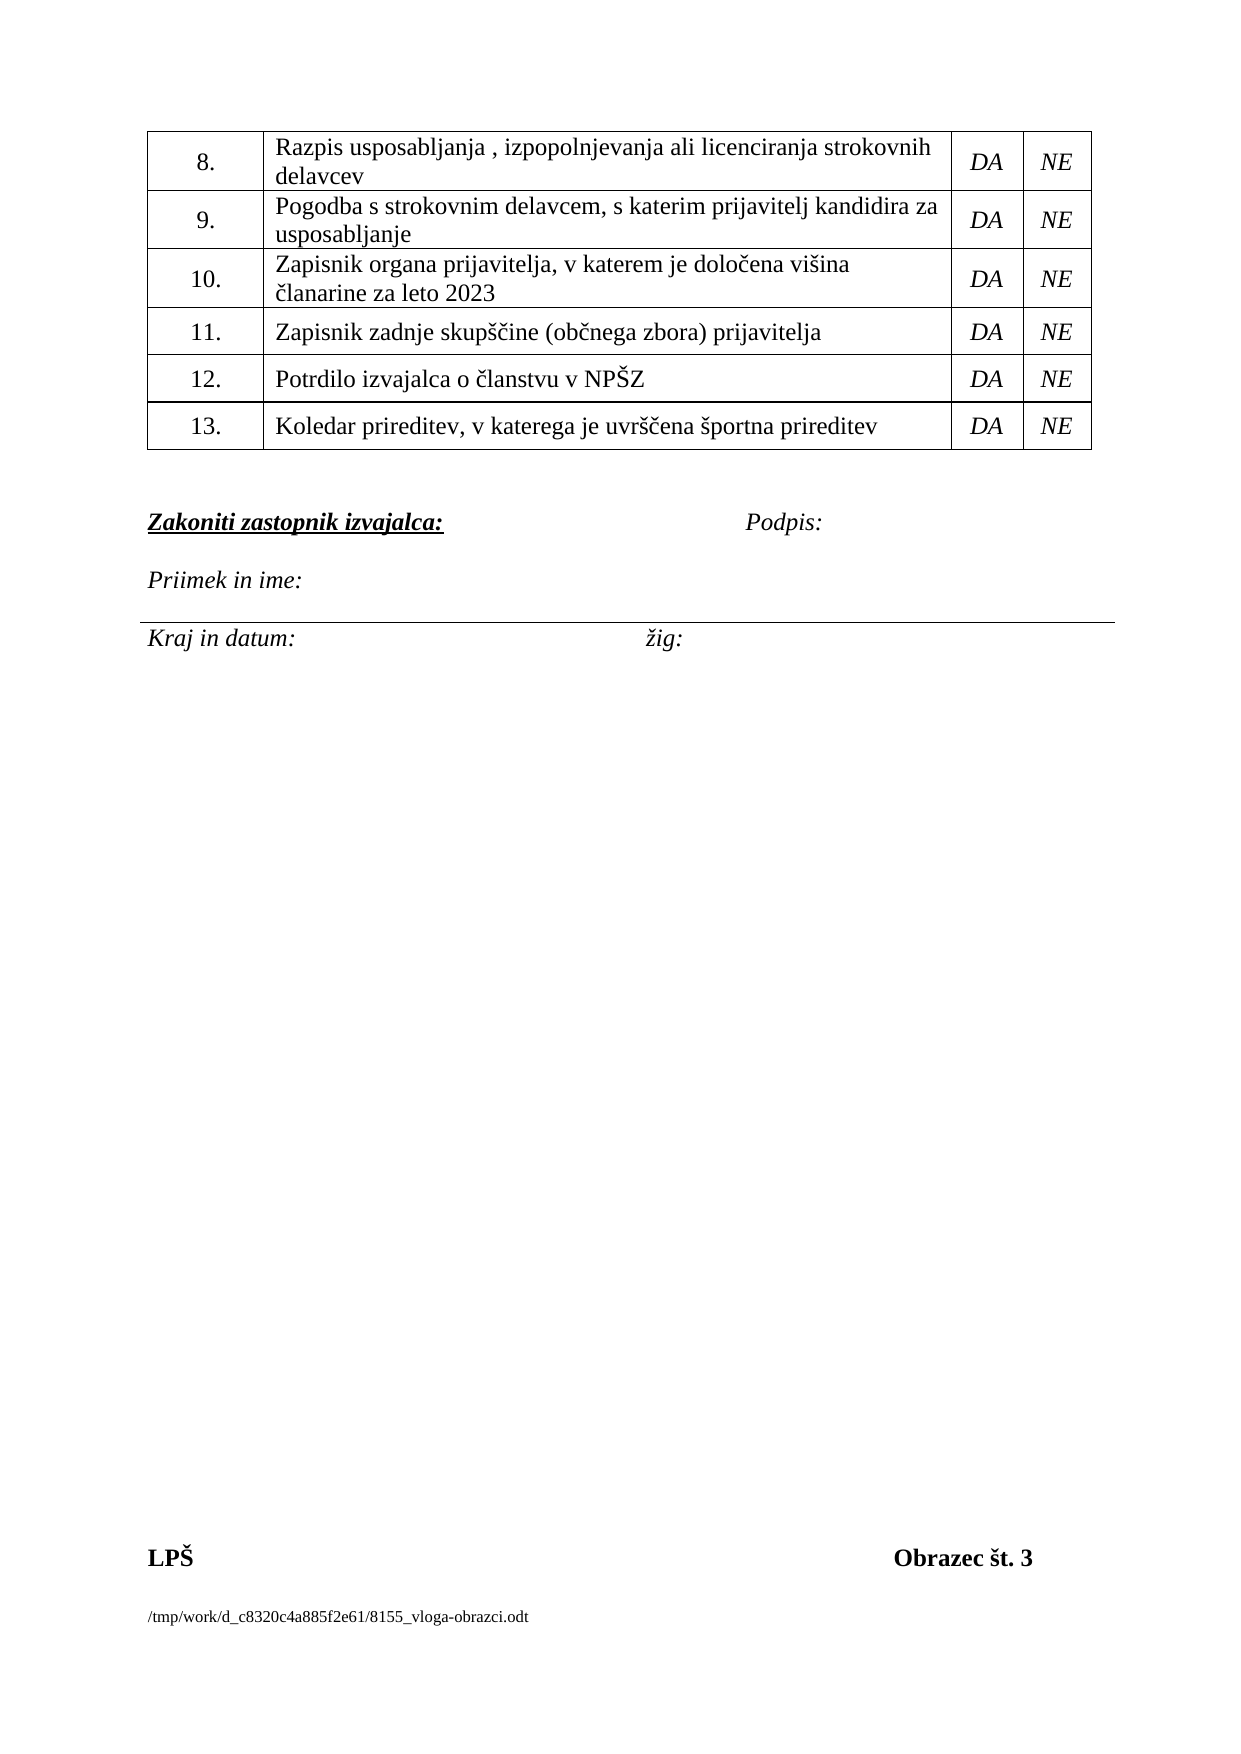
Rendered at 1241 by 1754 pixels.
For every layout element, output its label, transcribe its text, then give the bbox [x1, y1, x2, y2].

table_header NE [1024, 132, 1091, 190]
table_header DA [952, 132, 1023, 190]
table_cell DA [952, 191, 1023, 248]
table_cell DA [952, 308, 1023, 354]
table_cell Zapisnik zadnje skupščine (občnega zbora) prijavitelja [264, 308, 951, 354]
table_cell Potrdilo izvajalca o članstvu v NPŠZ [264, 355, 951, 401]
table_cell [738, 623, 1115, 652]
table_cell 13. [148, 403, 263, 449]
table_cell 11. [148, 308, 263, 354]
table_cell 10. [148, 249, 263, 307]
table_cell Kraj in datum: žig: [140, 623, 738, 652]
table_cell Zapisnik organa prijavitelja, v katerem je določena višina članarine za leto 2023 [264, 249, 951, 307]
table_cell DA [952, 355, 1023, 401]
table_cell 9. [148, 191, 263, 248]
table_header Zakoniti zastopnik izvajalca: Priimek in ime: [140, 450, 738, 622]
table_cell DA [952, 249, 1023, 307]
table_cell 12. [148, 355, 263, 401]
table_header 8. [148, 132, 263, 190]
table_cell Koledar prireditev, v katerega je uvrščena športna prireditev [264, 403, 951, 449]
table_header Podpis: [738, 450, 1115, 622]
table_header Razpis usposabljanja , izpopolnjevanja ali licenciranja strokovnih delavcev [264, 132, 951, 190]
table_cell DA [952, 403, 1023, 449]
table_cell NE [1024, 355, 1091, 401]
table_cell NE [1024, 249, 1091, 307]
table_cell NE [1024, 403, 1091, 449]
text LPŠ Obrazec št. 3 [148, 1543, 1093, 1572]
table_cell Pogodba s strokovnim delavcem, s katerim prijavitelj kandidira za usposabljanje [264, 191, 951, 248]
table_cell NE [1024, 191, 1091, 248]
table_cell NE [1024, 308, 1091, 354]
